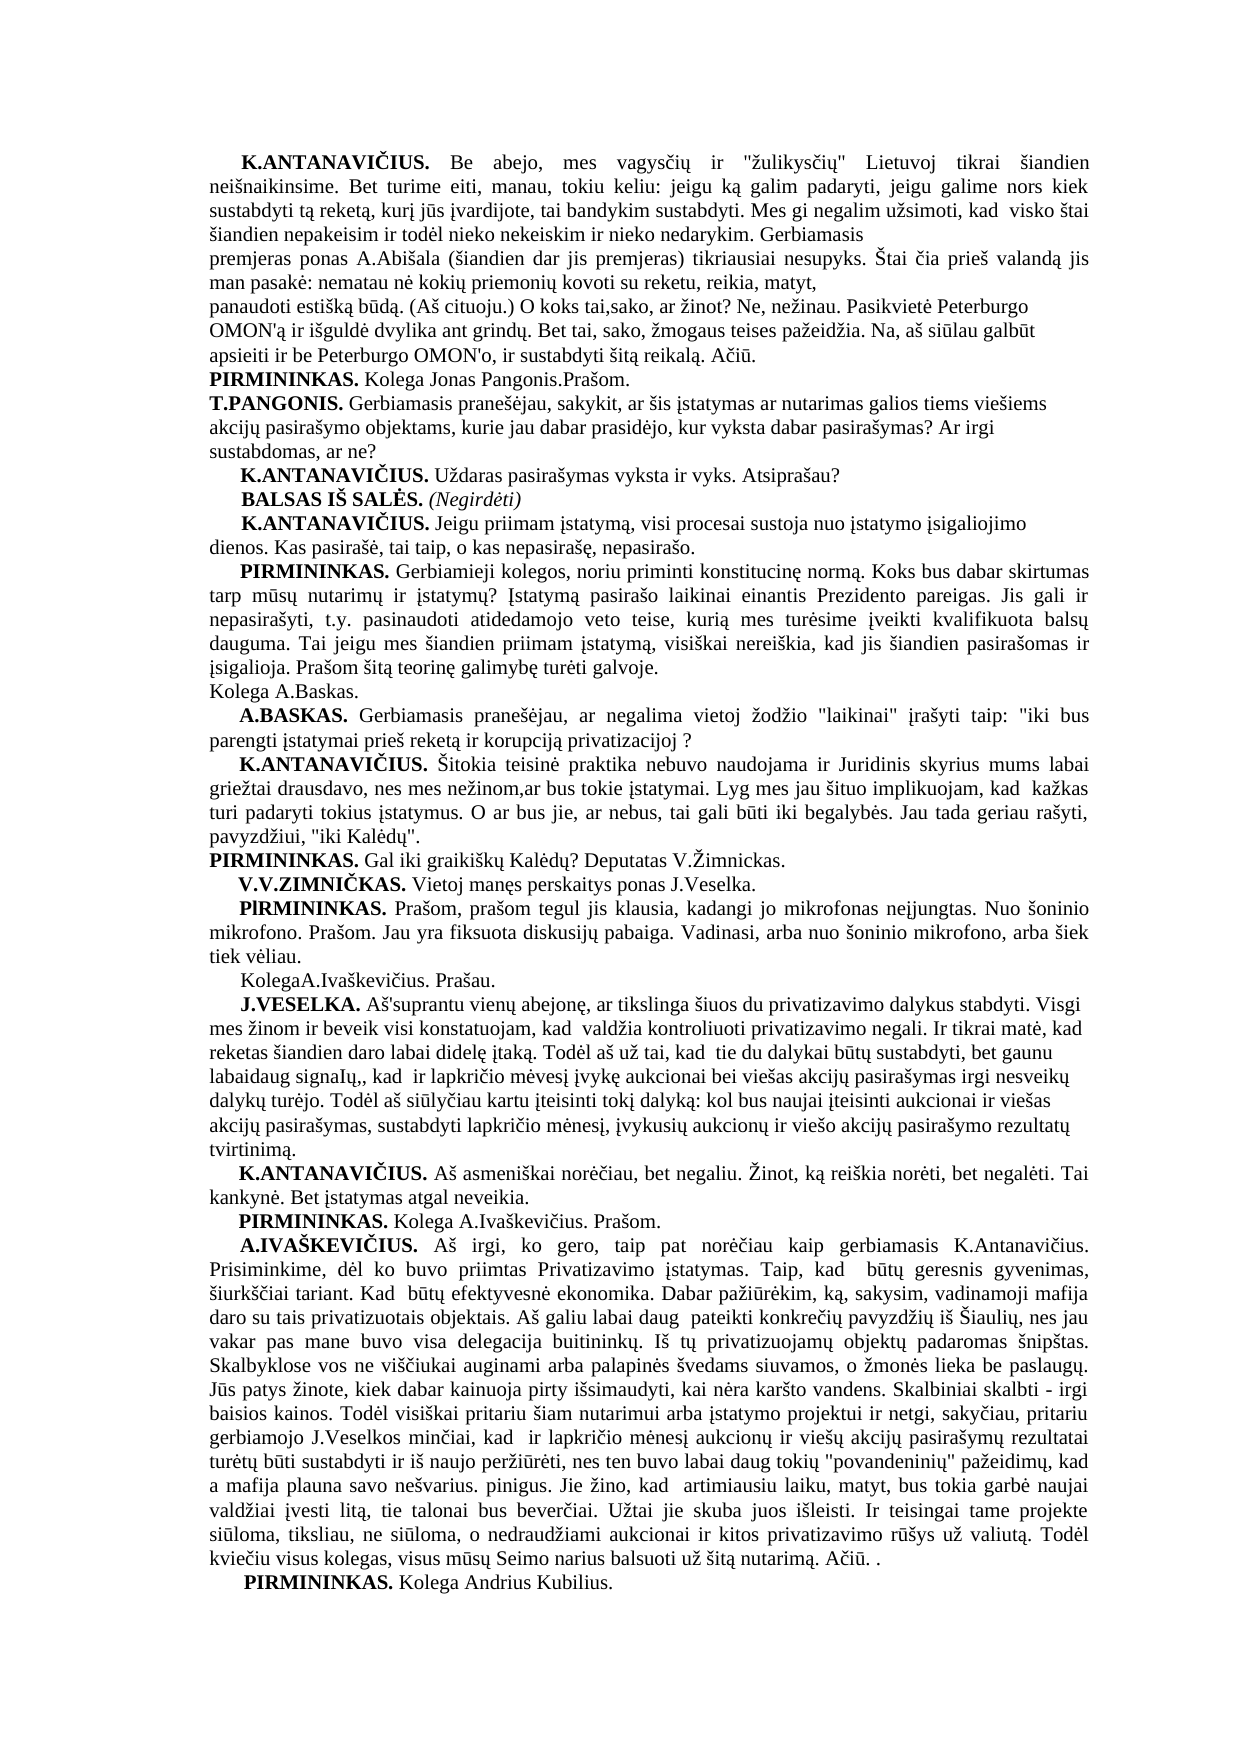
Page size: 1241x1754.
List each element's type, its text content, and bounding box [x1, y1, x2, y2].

text K.ANTANAVIČIUS. Be abejo, mes vagysčių ir "žulikysčių" Lietuvoj tikrai šiandien neišnaikinsime. Bet turime eiti, manau, tokiu keliu: jeigu ką galim padaryti, jeigu galime nors kiek sustabdyti tą reketą, kurį jūs įvardijote, tai bandykim sustabdyti. Mes gi negalim užsimoti, kad visko štai šiandien nepakeisim ir todėl nieko nekeiskim ir nieko nedarykim. Gerbiamasis [209, 150, 1090, 246]
text K.ANTANAVIČIUS. Jeigu priimam įstatymą, visi procesai sustoja nuo įstatymo įsigaliojimo dienos. Kas pasirašė, tai taip, o kas nepasirašę, nepasirašo. [209, 511, 1090, 559]
text BALSAS IŠ SALĖS. (Negirdėti) [209, 487, 1090, 511]
text A.BASKAS. Gerbiamasis pranešėjau, ar negalima vietoj žodžio "laikinai" įrašyti taip: "iki bus parengti įstatymai prieš reketą ir korupciją privatizacijoj ? [209, 703, 1090, 752]
text A.IVAŠKEVIČIUS. Aš irgi, ko gero, taip pat norėčiau kaip gerbiamasis K.Antanavičius. Prisiminkime, dėl ko buvo priimtas Privatizavimo įstatymas. Taip, kad būtų geresnis gyvenimas, šiurkščiai tariant. Kad būtų efektyvesnė ekonomika. Dabar pažiūrėkim, ką, sakysim, vadinamoji mafija daro su tais privatizuotais objektais. Aš galiu labai daug pateikti konkrečių pavyzdžių iš Šiaulių, nes jau vakar pas mane buvo visa delegacija buitininkų. Iš tų privatizuojamų objektų padaromas šnipštas. Skalbyklose vos ne viščiukai auginami arba palapinės švedams siuvamos, o žmonės lieka be paslaugų. Jūs patys žinote, kiek dabar kainuoja pirty išsimaudyti, kai nėra karšto vandens. Skalbiniai skalbti - irgi baisios kainos. Todėl visiškai pritariu šiam nutarimui arba įstatymo projektui ir netgi, sakyčiau, pritariu gerbiamojo J.Veselkos minčiai, kad ir lapkričio mėnesį aukcionų ir viešų akcijų pasirašymų rezultatai turėtų būti sustabdyti ir iš naujo peržiūrėti, nes ten buvo labai daug tokių "povandeninių" pažeidimų, kad a mafija plauna savo nešvarius. pinigus. Jie žino, kad artimiausiu laiku, matyt, bus tokia garbė naujai valdžiai įvesti litą, tie talonai bus beverčiai. Užtai jie skuba juos išleisti. Ir teisingai tame projekte siūloma, tiksliau, ne siūloma, o nedraudžiami aukcionai ir kitos privatizavimo rūšys už valiutą. Todėl kviečiu visus kolegas, visus mūsų Seimo narius balsuoti už šitą nutarimą. Ačiū. . [209, 1233, 1090, 1570]
text PIRMININKAS. Kolega Andrius Kubilius. [209, 1570, 1090, 1594]
text Kolega A.Baskas. [209, 679, 1090, 703]
text K.ANTANAVIČIUS. Šitokia teisinė praktika nebuvo naudojama ir Juridinis skyrius mums labai griežtai drausdavo, nes mes nežinom,ar bus tokie įstatymai. Lyg mes jau šituo implikuojam, kad kažkas turi padaryti tokius įstatymus. O ar bus jie, ar nebus, tai gali būti iki begalybės. Jau tada geriau rašyti, pavyzdžiui, "iki Kalėdų". [209, 752, 1090, 848]
text PlRMININKAS. Prašom, prašom tegul jis klausia, kadangi jo mikrofonas neįjungtas. Nuo šoninio mikrofono. Prašom. Jau yra fiksuota diskusijų pabaiga. Vadinasi, arba nuo šoninio mikrofono, arba šiek tiek vėliau. [209, 896, 1090, 968]
text K.ANTANAVIČIUS. Aš asmeniškai norėčiau, bet negaliu. Žinot, ką reiškia norėti, bet negalėti. Tai kankynė. Bet įstatymas atgal neveikia. [209, 1161, 1090, 1209]
text T.PANGONIS. Gerbiamasis pranešėjau, sakykit, ar šis įstatymas ar nutarimas galios tiems viešiems akcijų pasirašymo objektams, kurie jau dabar prasidėjo, kur vyksta dabar pasirašymas? Ar irgi sustabdomas, ar ne? [209, 391, 1090, 463]
text V.V.ZIMNIČKAS. Vietoj manęs perskaitys ponas J.Veselka. [209, 872, 1090, 896]
text KolegaA.Ivaškevičius. Prašau. [209, 968, 1090, 992]
text panaudoti estišką būdą. (Aš cituoju.) O koks tai,sako, ar žinot? Ne, nežinau. Pasikvietė Peterburgo OMON'ą ir išguldė dvylika ant grindų. Bet tai, sako, žmogaus teises pažeidžia. Na, aš siūlau galbūt apsieiti ir be Peterburgo OMON'o, ir sustabdyti šitą reikalą. Ačiū. [209, 294, 1090, 367]
text PIRMININKAS. Kolega A.Ivaškevičius. Prašom. [209, 1209, 1090, 1233]
text PIRMININKAS. Kolega Jonas Pangonis.Prašom. [209, 367, 1090, 391]
text premjeras ponas A.Abišala (šiandien dar jis premjeras) tikriausiai nesupyks. Štai čia prieš valandą jis man pasakė: nematau nė kokių priemonių kovoti su reketu, reikia, matyt, [209, 246, 1090, 294]
text K.ANTANAVIČIUS. Uždaras pasirašymas vyksta ir vyks. Atsiprašau? [209, 463, 1090, 487]
text PIRMININKAS. Gerbiamieji kolegos, noriu priminti konstitucinę normą. Koks bus dabar skirtumas tarp mūsų nutarimų ir įstatymų? Įstatymą pasirašo laikinai einantis Prezidento pareigas. Jis gali ir nepasirašyti, t.y. pasinaudoti atidedamojo veto teise, kurią mes turėsime įveikti kvalifikuota balsų dauguma. Tai jeigu mes šiandien priimam įstatymą, visiškai nereiškia, kad jis šiandien pasirašomas ir įsigalioja. Prašom šitą teorinę galimybę turėti galvoje. [209, 559, 1090, 679]
text PIRMININKAS. Gal iki graikiškų Kalėdų? Deputatas V.Žimnickas. [209, 848, 1090, 872]
text J.VESELKA. Aš'suprantu vienų abejonę, ar tikslinga šiuos du privatizavimo dalykus stabdyti. Visgi mes žinom ir beveik visi konstatuojam, kad valdžia kontroliuoti privatizavimo negali. Ir tikrai matė, kad reketas šiandien daro labai didelę įtaką. Todėl aš už tai, kad tie du dalykai būtų sustabdyti, bet gaunu labaidaug signaIų,, kad ir lapkričio mėvesį įvykę aukcionai bei viešas akcijų pasirašymas irgi nesveikų dalykų turėjo. Todėl aš siūlyčiau kartu įteisinti tokį dalyką: kol bus naujai įteisinti aukcionai ir viešas akcijų pasirašymas, sustabdyti lapkričio mėnesį, įvykusių aukcionų ir viešo akcijų pasirašymo rezultatų tvirtinimą. [209, 992, 1090, 1161]
